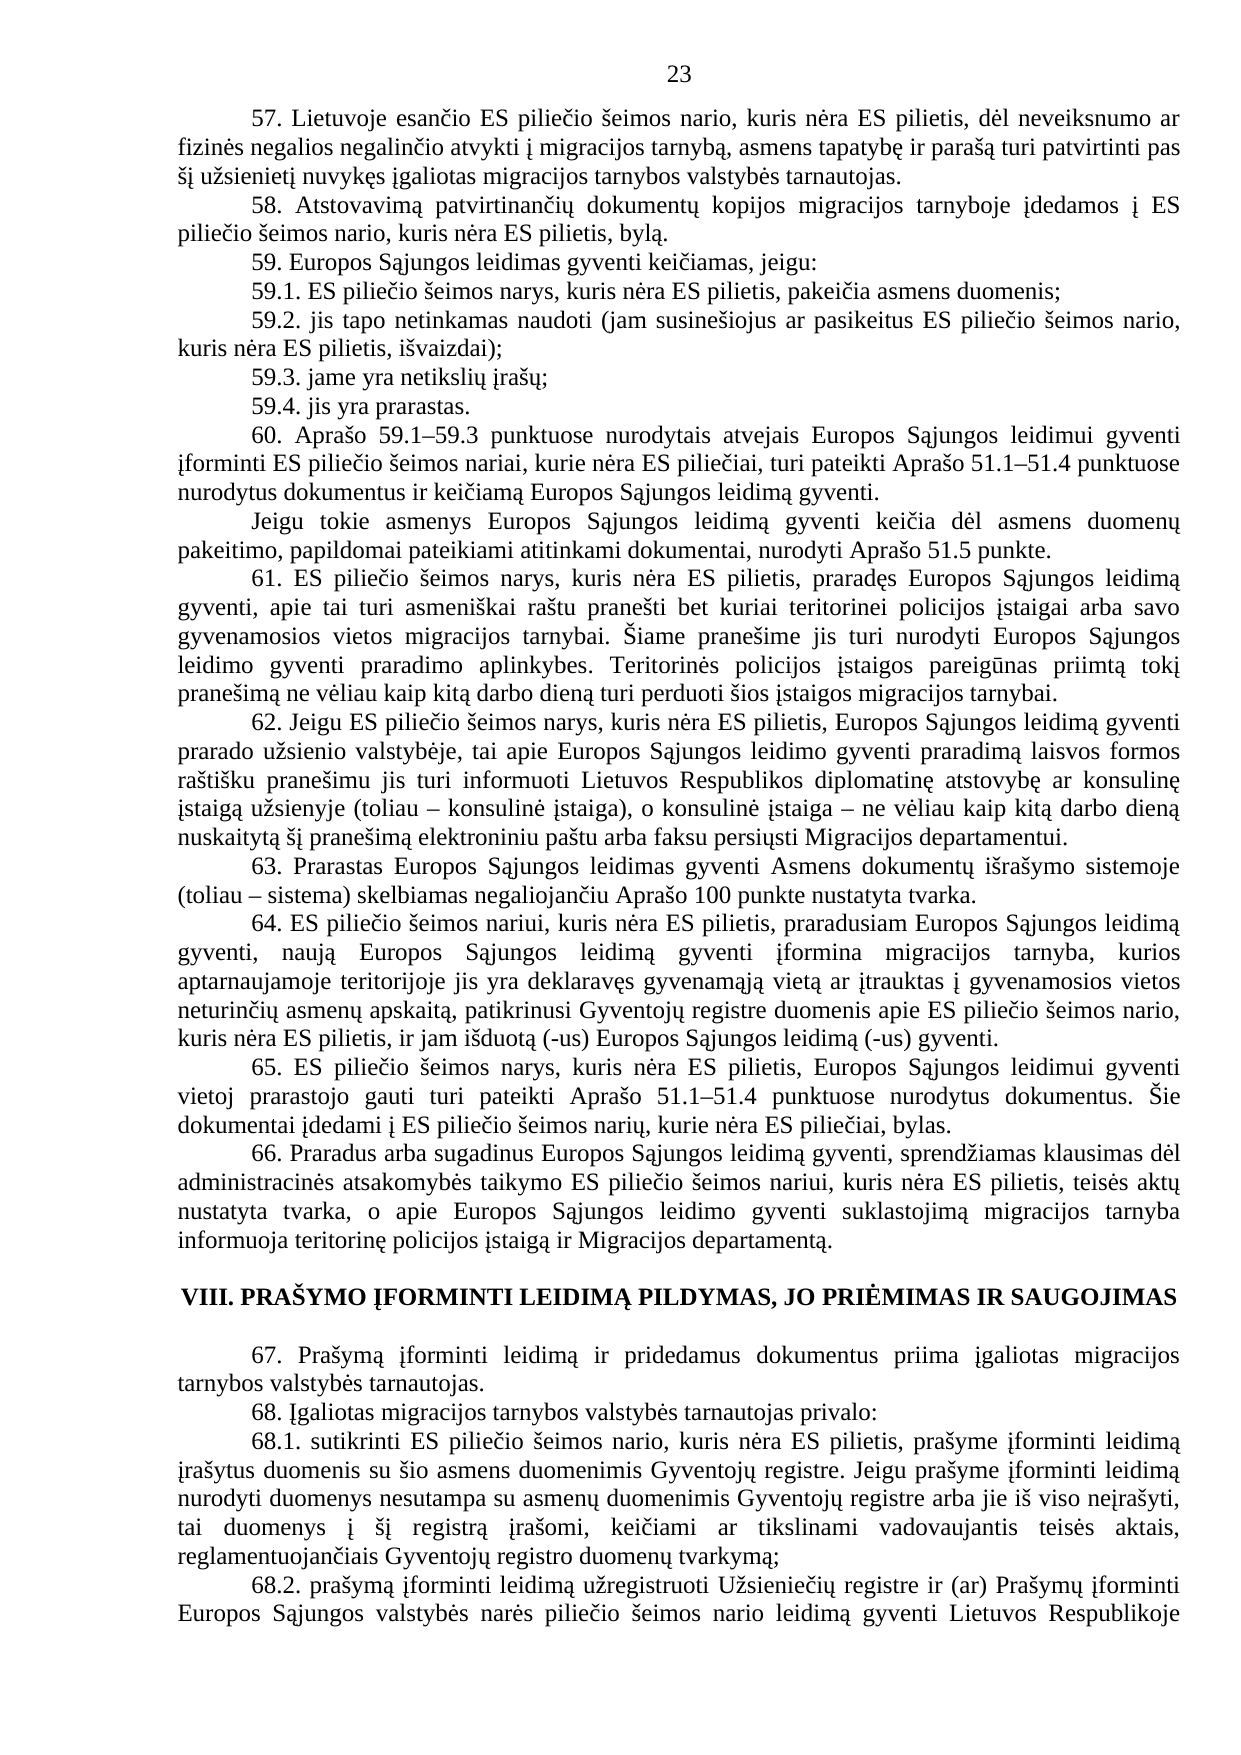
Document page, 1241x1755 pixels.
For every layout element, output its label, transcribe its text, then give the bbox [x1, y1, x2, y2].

text 63. Prarastas Europos Sąjungos leidimas gyventi Asmens dokumentų išrašymo sistemoje (toliau – sistema) skelbiamas negaliojančiu Aprašo 100 punkte nustatyta tvarka. [177, 851, 1181, 908]
text 61. ES piliečio šeimos narys, kuris nėra ES pilietis, praradęs Europos Sąjungos leidimą gyventi, apie tai turi asmeniškai raštu pranešti bet kuriai teritorinei policijos įstaigai arba savo gyvenamosios vietos migracijos tarnybai. Šiame pranešime jis turi nurodyti Europos Sąjungos leidimo gyventi praradimo aplinkybes. Teritorinės policijos įstaigos pareigūnas priimtą tokį pranešimą ne vėliau kaip kitą darbo dieną turi perduoti šios įstaigos migracijos tarnybai. [177, 563, 1181, 707]
text Jeigu tokie asmenys Europos Sąjungos leidimą gyventi keičia dėl asmens duomenų pakeitimo, papildomai pateikiami atitinkami dokumentai, nurodyti Aprašo 51.5 punkte. [177, 506, 1181, 563]
text 59.3. jame yra netikslių įrašų; [177, 362, 1181, 391]
text 68. Įgaliotas migracijos tarnybos valstybės tarnautojas privalo: [177, 1397, 1181, 1426]
text 60. Aprašo 59.1–59.3 punktuose nurodytais atvejais Europos Sąjungos leidimui gyventi įforminti ES piliečio šeimos nariai, kurie nėra ES piliečiai, turi pateikti Aprašo 51.1–51.4 punktuose nurodytus dokumentus ir keičiamą Europos Sąjungos leidimą gyventi. [177, 420, 1181, 506]
text 59.4. jis yra prarastas. [177, 391, 1181, 420]
text 64. ES piliečio šeimos nariui, kuris nėra ES pilietis, praradusiam Europos Sąjungos leidimą gyventi, naują Europos Sąjungos leidimą gyventi įformina migracijos tarnyba, kurios aptarnaujamoje teritorijoje jis yra deklaravęs gyvenamąją vietą ar įtrauktas į gyvenamosios vietos neturinčių asmenų apskaitą, patikrinusi Gyventojų registre duomenis apie ES piliečio šeimos nario, kuris nėra ES pilietis, ir jam išduotą (-us) Europos Sąjungos leidimą (-us) gyventi. [177, 908, 1181, 1052]
text 68.1. sutikrinti ES piliečio šeimos nario, kuris nėra ES pilietis, prašyme įforminti leidimą įrašytus duomenis su šio asmens duomenimis Gyventojų registre. Jeigu prašyme įforminti leidimą nurodyti duomenys nesutampa su asmenų duomenimis Gyventojų registre arba jie iš viso neįrašyti, tai duomenys į šį registrą įrašomi, keičiami ar tikslinami vadovaujantis teisės aktais, reglamentuojančiais Gyventojų registro duomenų tvarkymą; [177, 1426, 1181, 1570]
text 62. Jeigu ES piliečio šeimos narys, kuris nėra ES pilietis, Europos Sąjungos leidimą gyventi prarado užsienio valstybėje, tai apie Europos Sąjungos leidimo gyventi praradimą laisvos formos raštišku pranešimu jis turi informuoti Lietuvos Respublikos diplomatinę atstovybę ar konsulinę įstaigą užsienyje (toliau – konsulinė įstaiga), o konsulinė įstaiga – ne vėliau kaip kitą darbo dieną nuskaitytą šį pranešimą elektroniniu paštu arba faksu persiųsti Migracijos departamentui. [177, 707, 1181, 851]
text 67. Prašymą įforminti leidimą ir pridedamus dokumentus priima įgaliotas migracijos tarnybos valstybės tarnautojas. [177, 1340, 1181, 1397]
text 59. Europos Sąjungos leidimas gyventi keičiamas, jeigu: [177, 247, 1181, 276]
text 59.2. jis tapo netinkamas naudoti (jam susinešiojus ar pasikeitus ES piliečio šeimos nario, kuris nėra ES pilietis, išvaizdai); [177, 305, 1181, 362]
text 65. ES piliečio šeimos narys, kuris nėra ES pilietis, Europos Sąjungos leidimui gyventi vietoj prarastojo gauti turi pateikti Aprašo 51.1–51.4 punktuose nurodytus dokumentus. Šie dokumentai įdedami į ES piliečio šeimos narių, kurie nėra ES piliečiai, bylas. [177, 1052, 1181, 1138]
text 58. Atstovavimą patvirtinančių dokumentų kopijos migracijos tarnyboje įdedamos į ES piliečio šeimos nario, kuris nėra ES pilietis, bylą. [177, 190, 1181, 247]
text 66. Praradus arba sugadinus Europos Sąjungos leidimą gyventi, sprendžiamas klausimas dėl administracinės atsakomybės taikymo ES piliečio šeimos nariui, kuris nėra ES pilietis, teisės aktų nustatyta tvarka, o apie Europos Sąjungos leidimo gyventi suklastojimą migracijos tarnyba informuoja teritorinę policijos įstaigą ir Migracijos departamentą. [177, 1138, 1181, 1253]
text 68.2. prašymą įforminti leidimą užregistruoti Užsieniečių registre ir (ar) Prašymų įforminti Europos Sąjungos valstybės narės piliečio šeimos nario leidimą gyventi Lietuvos Respublikoje [177, 1570, 1181, 1627]
text 59.1. ES piliečio šeimos narys, kuris nėra ES pilietis, pakeičia asmens duomenis; [177, 276, 1181, 305]
text VIII. PRAŠYMO ĮFORMINTI LEIDIMĄ PILDYMAS, JO PRIĖMIMAS IR SAUGOJIMAS [177, 1282, 1181, 1311]
text 57. Lietuvoje esančio ES piliečio šeimos nario, kuris nėra ES pilietis, dėl neveiksnumo ar fizinės negalios negalinčio atvykti į migracijos tarnybą, asmens tapatybę ir parašą turi patvirtinti pas šį užsienietį nuvykęs įgaliotas migracijos tarnybos valstybės tarnautojas. [177, 103, 1181, 190]
